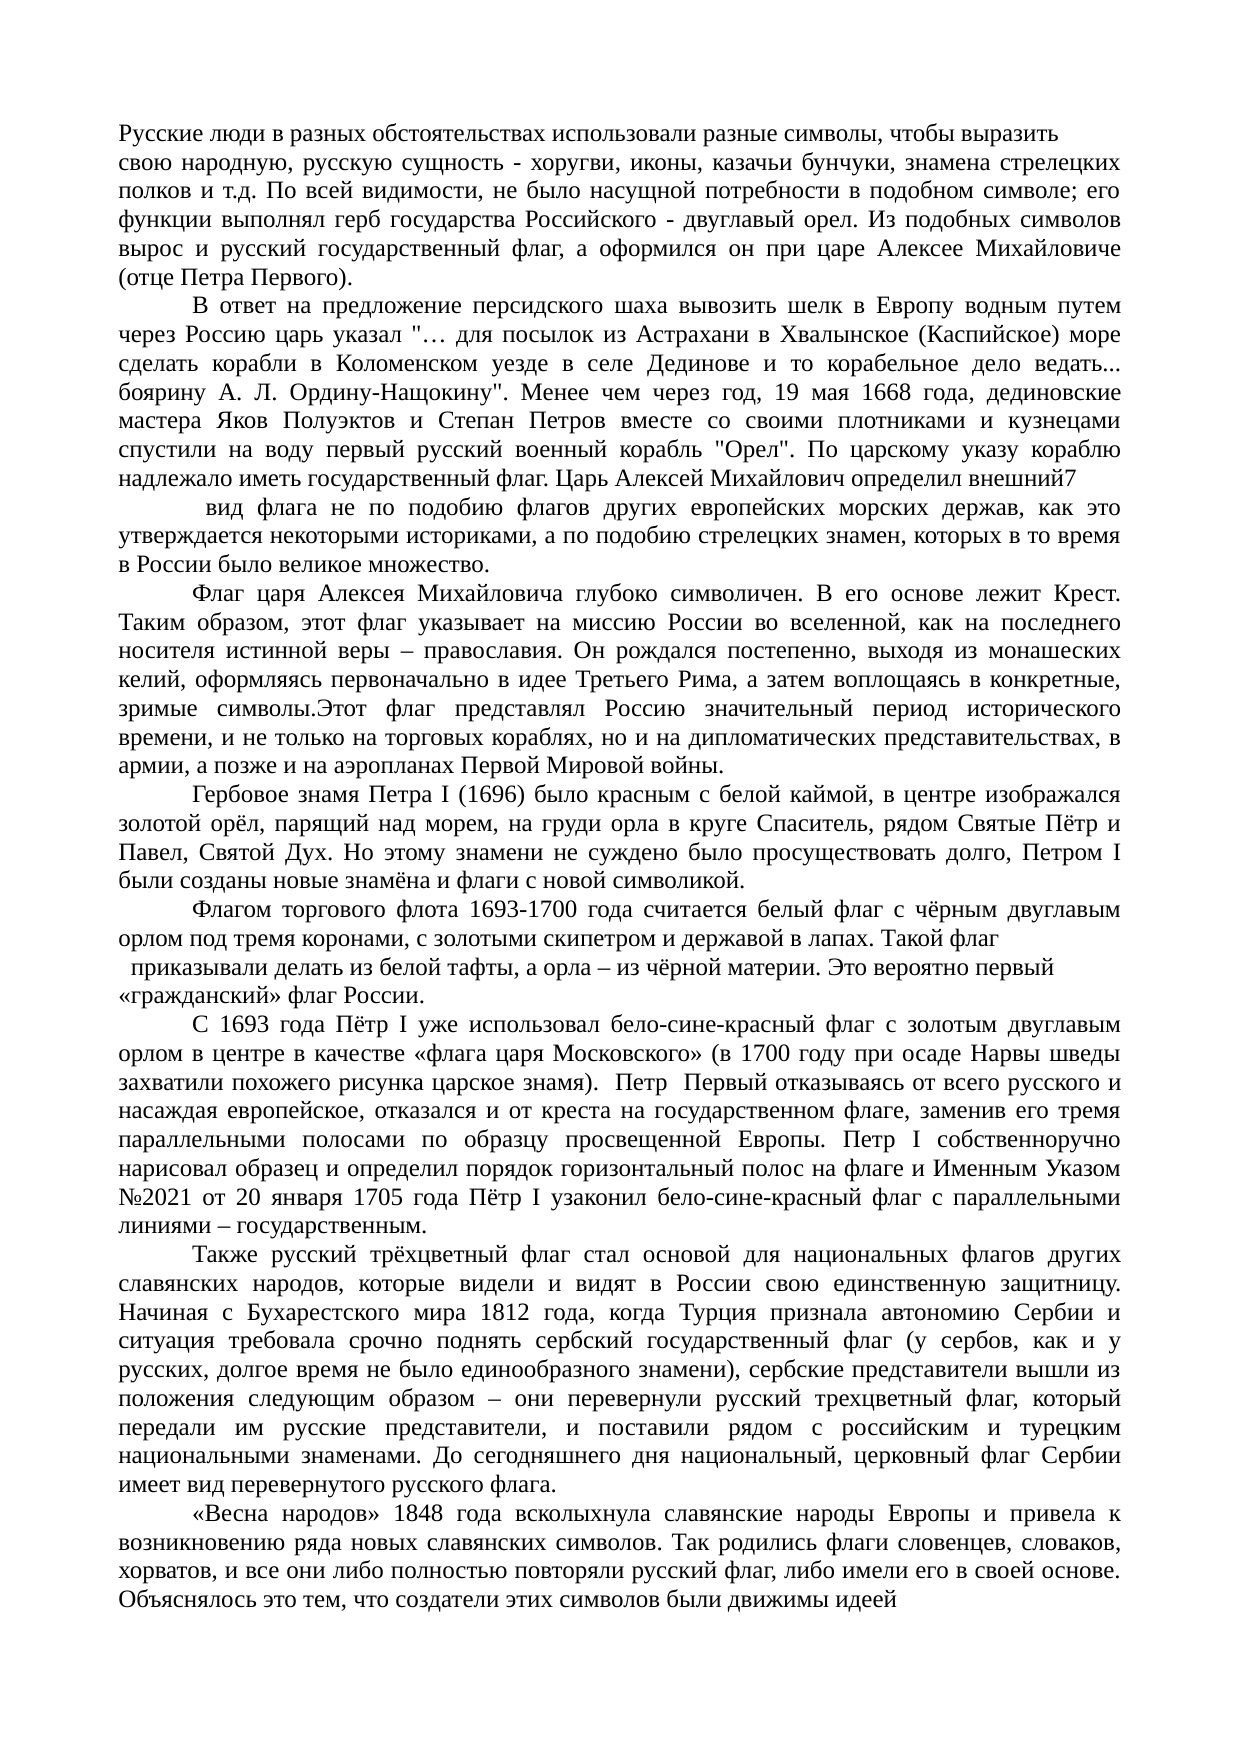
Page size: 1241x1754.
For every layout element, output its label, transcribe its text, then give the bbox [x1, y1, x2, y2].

text «Весна народов» 1848 года всколыхнула славянские народы Европы и привела к возникновению ряда новых славянских символов. Так родились флаги словенцев, словаков, хорватов, и все они либо полностью повторяли русский флаг, либо имели его в своей основе. Объяснялось это тем, что создатели этих символов были движимы идеей [118, 1498, 1122, 1613]
text Также русский трёхцветный флаг стал основой для национальных флагов других славянских народов, которые видели и видят в России свою единственную защитницу. Начиная с Бухарестского мира 1812 года, когда Турция признала автономию Сербии и ситуация требовала срочно поднять сербский государственный флаг (у сербов, как и у русских, долгое время не было единообразного знамени), сербские представители вышли из положения следующим образом – они перевернули русский трехцветный флаг, который передали им русские представители, и поставили рядом с российским и турецким национальными знаменами. До сегодняшнего дня национальный, церковный флаг Сербии имеет вид перевернутого русского флага. [118, 1239, 1122, 1498]
text Флаг царя Алексея Михайловича глубоко символичен. В его основе лежит Крест. Таким образом, этот флаг указывает на миссию России во вселенной, как на последнего носителя истинной веры – православия. Он рождался постепенно, выходя из монашеских келий, оформляясь первоначально в идее Третьего Рима, а затем воплощаясь в конкретные, зримые символы.Этот флаг представлял Россию значительный период исторического времени, и не только на торговых кораблях, но и на дипломатических представительствах, в армии, а позже и на аэропланах Первой Мировой войны. [118, 578, 1122, 779]
text Флагом торгового флота 1693-1700 года считается белый флаг с чёрным двуглавым орлом под тремя коронами, с золотыми скипетром и державой в лапах. Такой флаг [118, 894, 1122, 952]
text Русские люди в разных обстоятельствах использовали разные символы, чтобы выразить [118, 118, 1122, 147]
text приказывали делать из белой тафты, а орла – из чёрной материи. Это вероятно первый «гражданский» флаг России. [118, 952, 1122, 1009]
text С 1693 года Пётр I уже использовал бело-сине-красный флаг с золотым двуглавым орлом в центре в качестве «флага царя Московского» (в 1700 году при осаде Нарвы шведы захватили похожего рисунка царское знамя). Петр Первый отказываясь от всего русского и насаждая европейское, отказался и от креста на государственном флаге, заменив его тремя параллельными полосами по образцу просвещенной Европы. Петр I собственноручно нарисовал образец и определил порядок горизонтальный полос на флаге и Именным Указом №2021 от 20 января 1705 года Пётр I узаконил бело-сине-красный флаг с параллельными линиями – государственным. [118, 1009, 1122, 1239]
text Гербовое знамя Петра I (1696) было красным с белой каймой, в центре изображался золотой орёл, парящий над морем, на груди орла в круге Спаситель, рядом Святые Пётр и Павел, Святой Дух. Но этому знамени не суждено было просуществовать долго, Петром I были созданы новые знамёна и флаги с новой символикой. [118, 779, 1122, 894]
text вид флага не по подобию флагов других европейских морских держав, как это утверждается некоторыми историками, а по подобию стрелецких знамен, которых в то время в России было великое множество. [118, 492, 1122, 578]
text свою народную, русскую сущность - хоругви, иконы, казачьи бунчуки, знамена стрелецких полков и т.д. По всей видимости, не было насущной потребности в подобном символе; его функции выполнял герб государства Российского - двуглавый орел. Из подобных символов вырос и русский государственный флаг, а оформился он при царе Алексее Михайловиче (отце Петра Первого). [118, 147, 1122, 291]
text В ответ на предложение персидского шаха вывозить шелк в Европу водным путем через Россию царь указал "… для посылок из Астрахани в Хвалынское (Каспийское) море сделать корабли в Коломенском уезде в селе Дединове и то корабельное дело ведать... боярину А. Л. Ордину-Нащокину". Менее чем через год, 19 мая 1668 года, дединовские мастера Яков Полуэктов и Степан Петров вместе со своими плотниками и кузнецами спустили на воду первый русский военный корабль "Орел". По царскому указу кораблю надлежало иметь государственный флаг. Царь Алексей Михайлович определил внешний7 [118, 291, 1122, 492]
